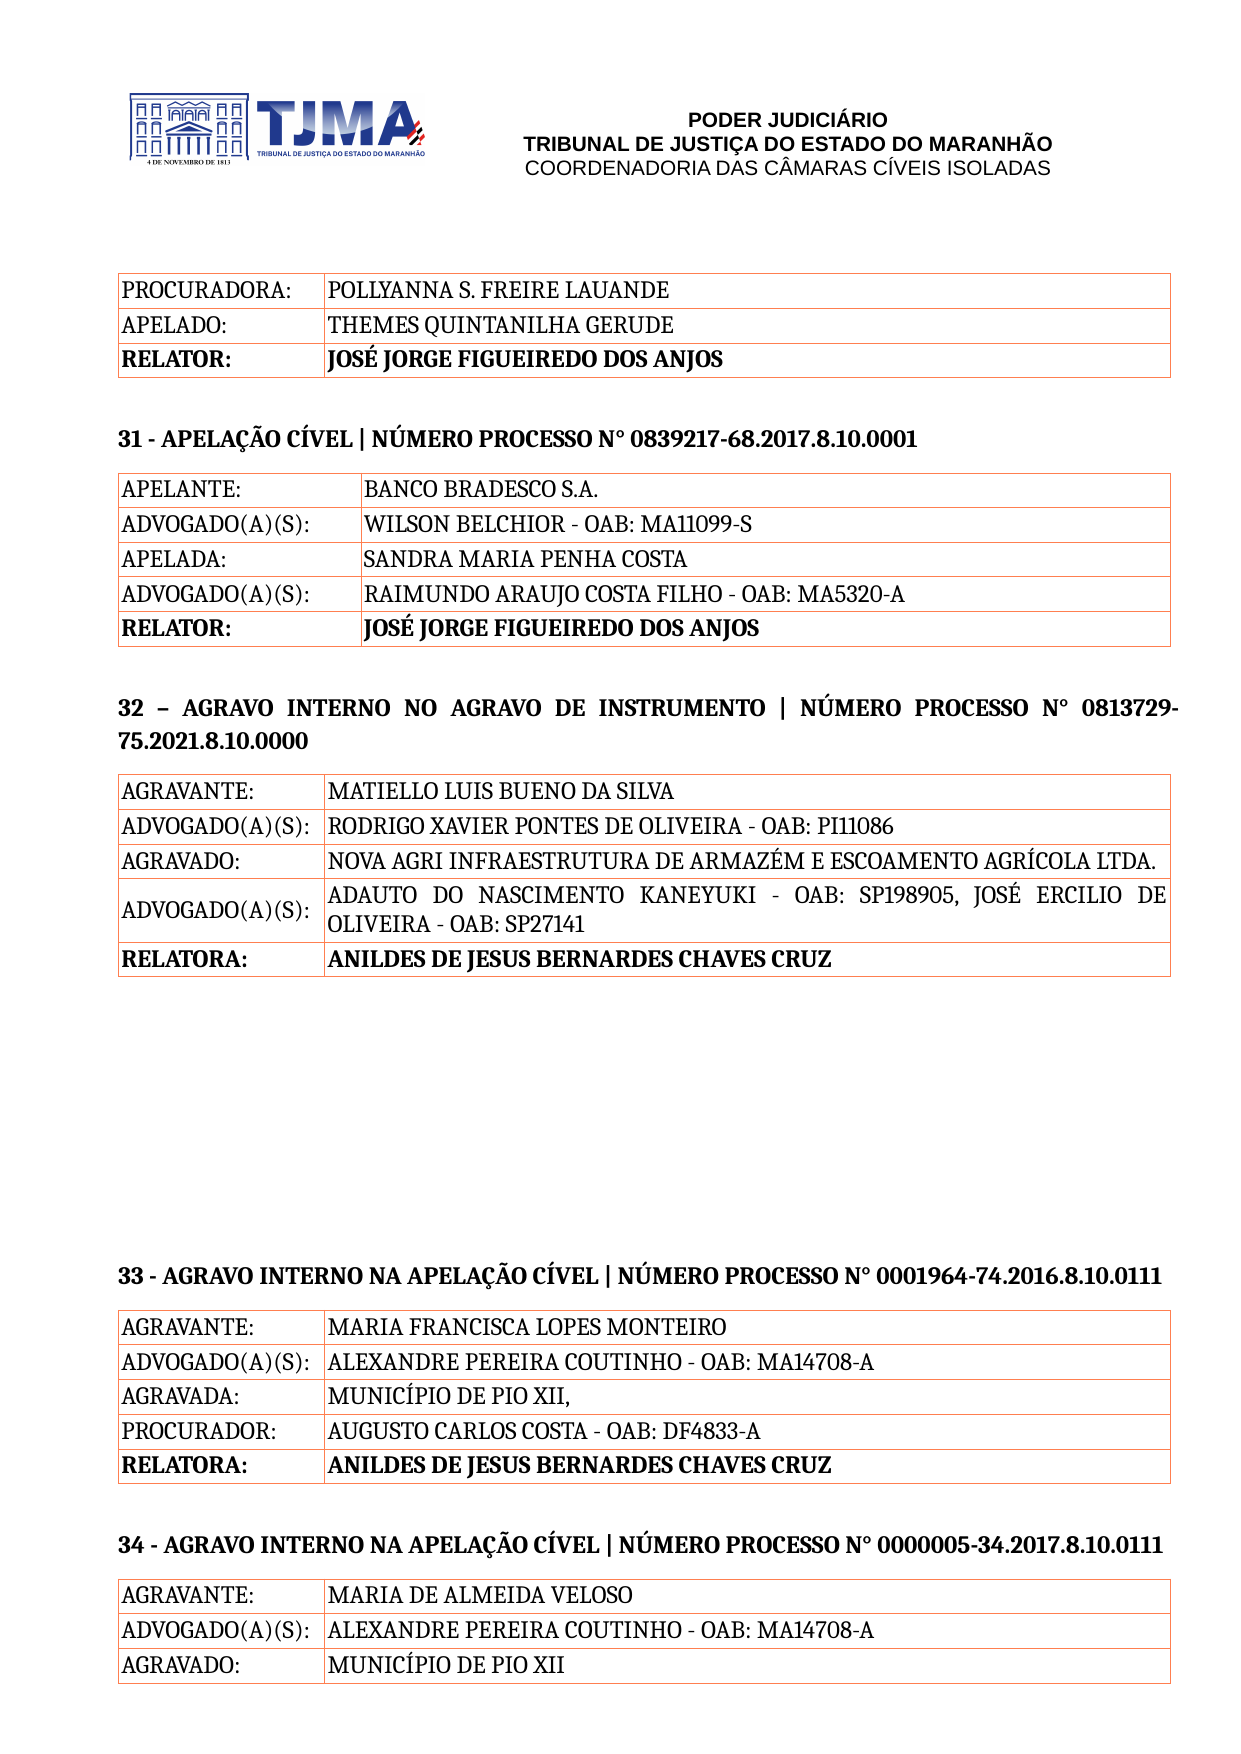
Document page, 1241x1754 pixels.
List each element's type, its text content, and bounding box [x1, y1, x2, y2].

table_cell POLLYANNA S. FREIRE LAUANDE [325, 274, 1170, 308]
table_cell THEMES QUINTANILHA GERUDE [325, 309, 1170, 342]
text 32 – AGRAVO INTERNO NO AGRAVO DE INSTRUMENTO | NÚMERO PROCESSO N° 0813729-75.2021.8.10.0000 [118, 693, 1181, 755]
table_cell RODRIGO XAVIER PONTES DE OLIVEIRA - OAB: PI11086 [325, 810, 1170, 843]
text 34 - AGRAVO INTERNO NA APELAÇÃO CÍVEL | NÚMERO PROCESSO N° 0000005-34.2017.8.10.0111 [118, 1531, 1181, 1559]
table_cell SANDRA MARIA PENHA COSTA [362, 543, 1170, 576]
table_cell RELATORA: [119, 1450, 324, 1483]
table_header AGRAVANTE: [119, 1580, 324, 1613]
table_cell ANILDES DE JESUS BERNARDES CHAVES CRUZ [325, 943, 1170, 976]
table_header AGRAVANTE: [119, 1311, 324, 1344]
table_cell ADVOGADO(A)(S): [119, 577, 361, 611]
table_cell RAIMUNDO ARAUJO COSTA FILHO - OAB: MA5320-A [362, 577, 1170, 611]
table_cell ALEXANDRE PEREIRA COUTINHO - OAB: MA14708-A [325, 1614, 1170, 1648]
table_cell RELATORA: [119, 943, 324, 976]
text 31 - APELAÇÃO CÍVEL | NÚMERO PROCESSO N° 0839217-68.2017.8.10.0001 [118, 425, 1181, 453]
table_cell ADAUTO DO NASCIMENTO KANEYUKI - OAB: SP198905, JOSÉ ERCILIO DE OLIVEIRA - OAB: SP27141 [325, 879, 1170, 942]
table_cell PROCURADORA: [119, 274, 324, 308]
table_header MARIA DE ALMEIDA VELOSO [325, 1580, 1170, 1613]
table_cell ADVOGADO(A)(S): [119, 1345, 324, 1379]
table_header AGRAVANTE: [119, 775, 324, 809]
table_cell ANILDES DE JESUS BERNARDES CHAVES CRUZ [325, 1450, 1170, 1483]
picture [129, 93, 425, 166]
table_cell APELADA: [119, 543, 361, 576]
table_cell JOSÉ JORGE FIGUEIREDO DOS ANJOS [325, 344, 1170, 377]
table_cell MUNICÍPIO DE PIO XII [325, 1649, 1170, 1682]
table_cell AGRAVADO: [119, 845, 324, 878]
table_cell NOVA AGRI INFRAESTRUTURA DE ARMAZÉM E ESCOAMENTO AGRÍCOLA LTDA. [325, 845, 1170, 878]
table_cell PROCURADOR: [119, 1415, 324, 1448]
table_header MATIELLO LUIS BUENO DA SILVA [325, 775, 1170, 809]
table_cell ADVOGADO(A)(S): [119, 879, 324, 942]
table_cell ADVOGADO(A)(S): [119, 810, 324, 843]
table_cell JOSÉ JORGE FIGUEIREDO DOS ANJOS [362, 612, 1170, 646]
text 33 - AGRAVO INTERNO NA APELAÇÃO CÍVEL | NÚMERO PROCESSO N° 0001964-74.2016.8.10.0111 [118, 1262, 1181, 1291]
table_header APELANTE: [119, 474, 361, 507]
table_header MARIA FRANCISCA LOPES MONTEIRO [325, 1311, 1170, 1344]
table_cell MUNICÍPIO DE PIO XII, [325, 1380, 1170, 1414]
table_cell AGRAVADO: [119, 1649, 324, 1682]
table_cell WILSON BELCHIOR - OAB: MA11099-S [362, 508, 1170, 542]
table_header BANCO BRADESCO S.A. [362, 474, 1170, 507]
table_cell RELATOR: [119, 612, 361, 646]
table_cell ADVOGADO(A)(S): [119, 508, 361, 542]
table_cell RELATOR: [119, 344, 324, 377]
table_cell APELADO: [119, 309, 324, 342]
table_cell ALEXANDRE PEREIRA COUTINHO - OAB: MA14708-A [325, 1345, 1170, 1379]
table_cell AUGUSTO CARLOS COSTA - OAB: DF4833-A [325, 1415, 1170, 1448]
table_cell ADVOGADO(A)(S): [119, 1614, 324, 1648]
table_cell AGRAVADA: [119, 1380, 324, 1414]
